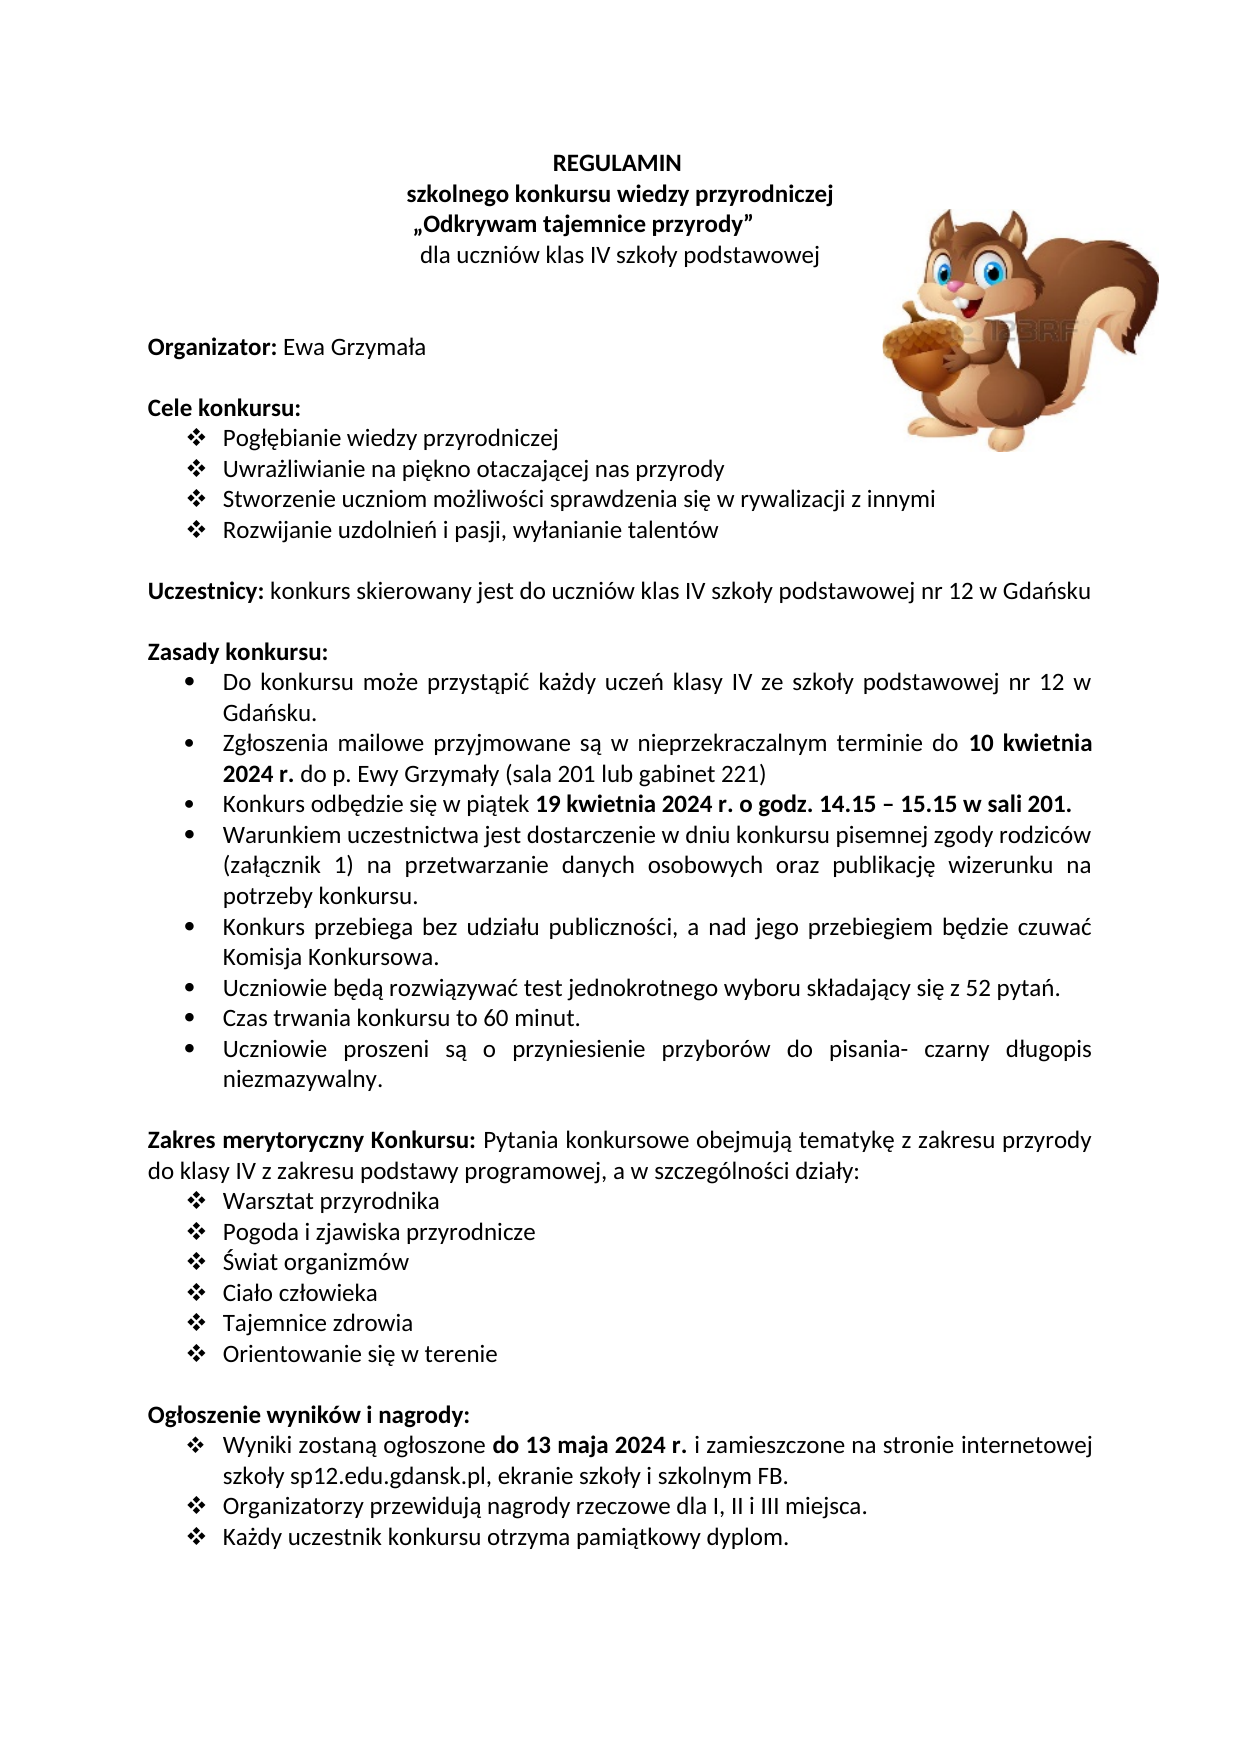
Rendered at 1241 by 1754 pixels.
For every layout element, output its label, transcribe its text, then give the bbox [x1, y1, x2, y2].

list Konkurs odbędzie się w piątek 19 kwietnia 2024 r. o godz. 14.15 – 15.15 w sali 201. [185, 788, 1093, 819]
text dla uczniów klas IV szkoły podstawowej [148, 239, 882, 270]
text Cele konkursu: [148, 392, 882, 422]
list Tajemnice zdrowia [185, 1307, 1093, 1338]
list Zgłoszenia mailowe przyjmowane są w nieprzekraczalnym terminie do 10 kwietnia 2024 r. do p. Ewy Grzymały (sala 201 lub gabinet 221) [185, 727, 1093, 788]
list Pogoda i zjawiska przyrodnicze [185, 1216, 1093, 1246]
list Ciało człowieka [185, 1277, 1093, 1307]
text Ogłoszenie wyników i nagrody: [148, 1399, 1093, 1429]
list Świat organizmów [185, 1246, 1093, 1277]
text Uczestnicy: konkurs skierowany jest do uczniów klas IV szkoły podstawowej nr 12 w Gdańsku [148, 575, 1093, 605]
list Stworzenie uczniom możliwości sprawdzenia się w rywalizacji z innymi [185, 483, 1093, 514]
text Zakres merytoryczny Konkursu: Pytania konkursowe obejmują tematykę z zakresu przyrody do klasy IV z zakresu podstawy programowej, a w szczególności działy: [148, 1124, 1093, 1185]
list Wyniki zostaną ogłoszone do 13 maja 2024 r. i zamieszczone na stronie internetowej szkoły sp12.edu.gdansk.pl, ekranie szkoły i szkolnym FB. [185, 1429, 1093, 1491]
list Do konkursu może przystąpić każdy uczeń klasy IV ze szkoły podstawowej nr 12 w Gdańsku. [185, 666, 1093, 727]
list Uwrażliwianie na piękno otaczającej nas przyrody [185, 453, 1093, 483]
text Zasady konkursu: [148, 636, 1093, 666]
list Czas trwania konkursu to 60 minut. [185, 1002, 1093, 1033]
list Konkurs przebiega bez udziału publiczności, a nad jego przebiegiem będzie czuwać Komisja Konkursowa. [185, 911, 1093, 972]
list Orientowanie się w terenie [185, 1338, 1093, 1368]
list Uczniowie proszeni są o przyniesienie przyborów do pisania- czarny długopis niezmazywalny. [185, 1033, 1093, 1094]
text „Odkrywam tajemnice przyrody” [148, 209, 882, 239]
list Każdy uczestnik konkursu otrzyma pamiątkowy dyplom. [185, 1521, 1093, 1552]
list Organizatorzy przewidują nagrody rzeczowe dla I, II i III miejsca. [185, 1491, 1093, 1521]
list Warunkiem uczestnictwa jest dostarczenie w dniu konkursu pisemnej zgody rodziców (załącznik 1) na przetwarzanie danych osobowych oraz publikację wizerunku na potrzeby konkursu. [185, 819, 1093, 911]
list Uczniowie będą rozwiązywać test jednokrotnego wyboru składający się z 52 pytań. [185, 972, 1093, 1002]
text szkolnego konkursu wiedzy przyrodniczej [148, 178, 1093, 209]
list Pogłębianie wiedzy przyrodniczej [185, 422, 1093, 453]
text REGULAMIN [148, 148, 1093, 178]
text Organizator: Ewa Grzymała [148, 331, 882, 361]
list Warsztat przyrodnika [185, 1185, 1093, 1216]
list Rozwijanie uzdolnień i pasji, wyłanianie talentów [185, 514, 1093, 544]
